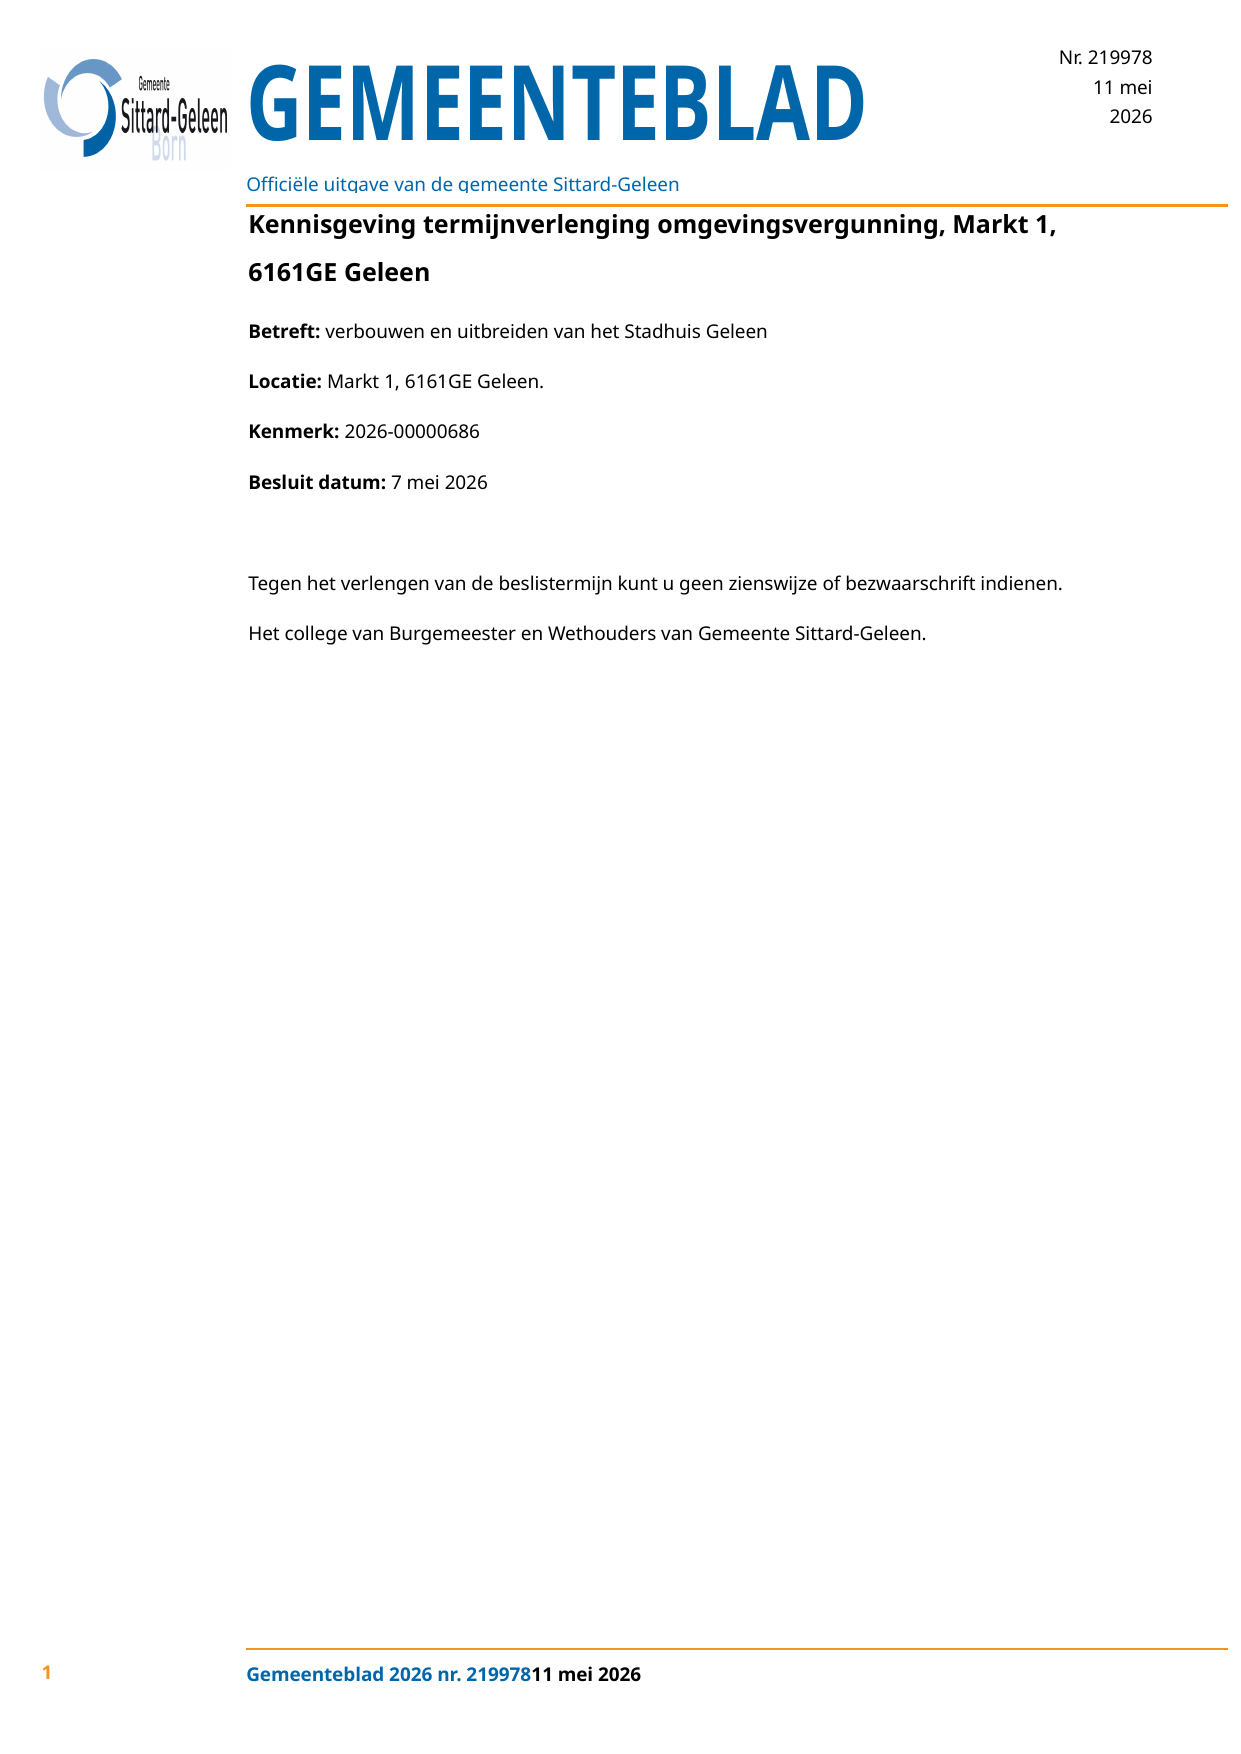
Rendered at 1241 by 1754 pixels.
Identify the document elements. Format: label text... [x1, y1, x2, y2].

text Kenmerk: 2026-00000686 [248, 419, 1152, 444]
text Betreft: verbouwen en uitbreiden van het Stadhuis Geleen [248, 318, 1152, 344]
text Tegen het verlengen van de beslistermijn kunt u geen zienswijze of bezwaarschrift indienen. [248, 570, 1152, 596]
text Locatie: Markt 1, 6161GE Geleen. [248, 368, 1152, 394]
text Kennisgeving termijnverlenging omgevingsvergunning, Markt 1, 6161GE Geleen [248, 207, 1152, 288]
text Besluit datum: 7 mei 2026 [248, 469, 1152, 495]
picture [41, 47, 231, 172]
text Het college van Burgemeester en Wethouders van Gemeente Sittard-Geleen. [248, 620, 1152, 646]
